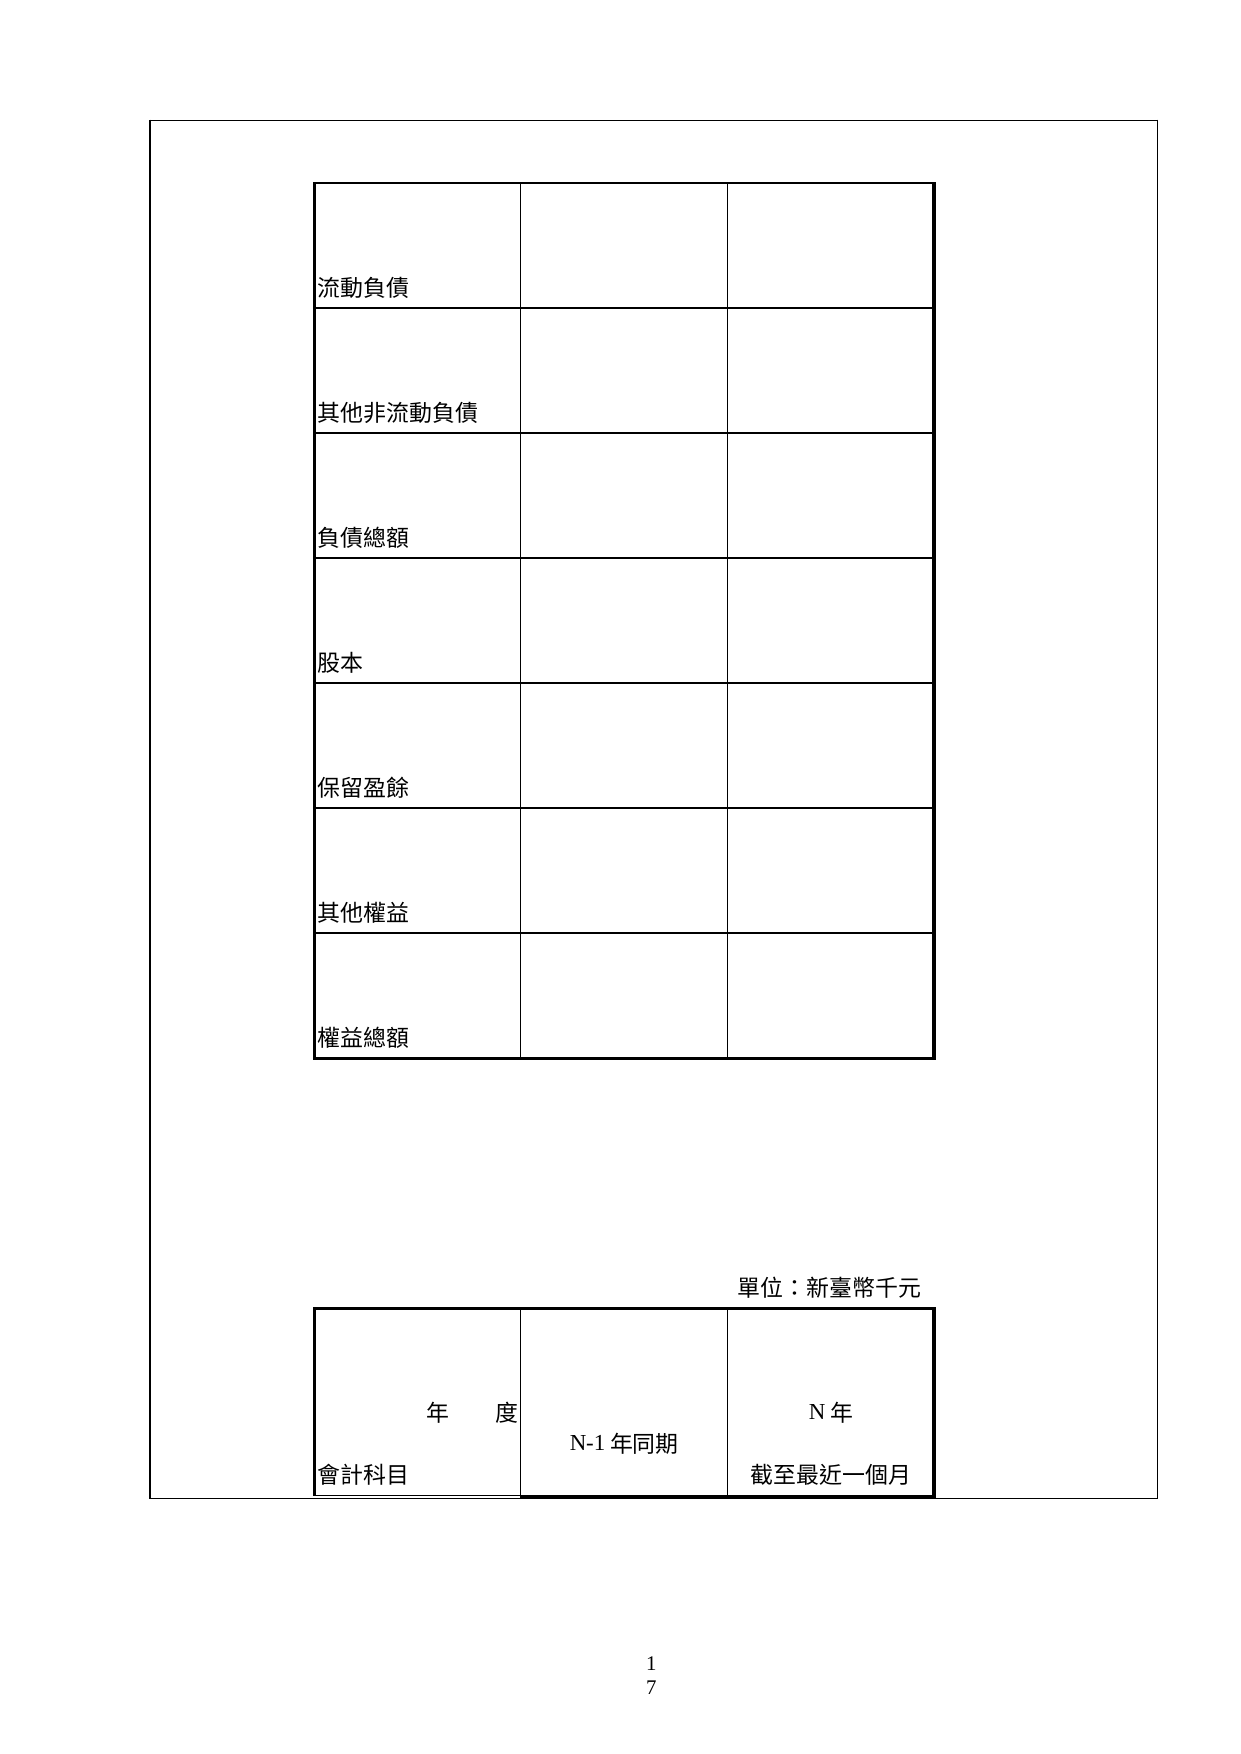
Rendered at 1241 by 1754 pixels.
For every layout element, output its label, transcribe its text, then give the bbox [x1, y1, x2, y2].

table_cell [521, 559, 727, 682]
table_cell [728, 184, 932, 307]
table_cell [728, 934, 932, 1057]
table_header N-1年同期 [521, 1310, 727, 1494]
table_cell [728, 309, 932, 432]
table_cell 其他權益 [316, 809, 520, 932]
table_cell 流動負債 [316, 184, 520, 307]
table_cell [521, 684, 727, 807]
table_cell [728, 434, 932, 557]
table_cell 負債總額 [316, 434, 520, 557]
table_cell [728, 559, 932, 682]
table_cell 保留盈餘 [316, 684, 520, 807]
table_header 年 度 會計科目 [316, 1310, 520, 1494]
table_cell [521, 309, 727, 432]
table_cell [521, 184, 727, 307]
table_cell 單位：新臺幣千元 [151, 121, 1157, 1498]
table_cell 權益總額 [316, 934, 520, 1057]
table_cell [521, 809, 727, 932]
table_cell [728, 684, 932, 807]
table_cell 其他非流動負債 [316, 309, 520, 432]
table_header N年 截至最近一個月 [728, 1310, 932, 1494]
table_cell [521, 934, 727, 1057]
table_cell 股本 [316, 559, 520, 682]
table_cell [521, 434, 727, 557]
table_cell [728, 809, 932, 932]
